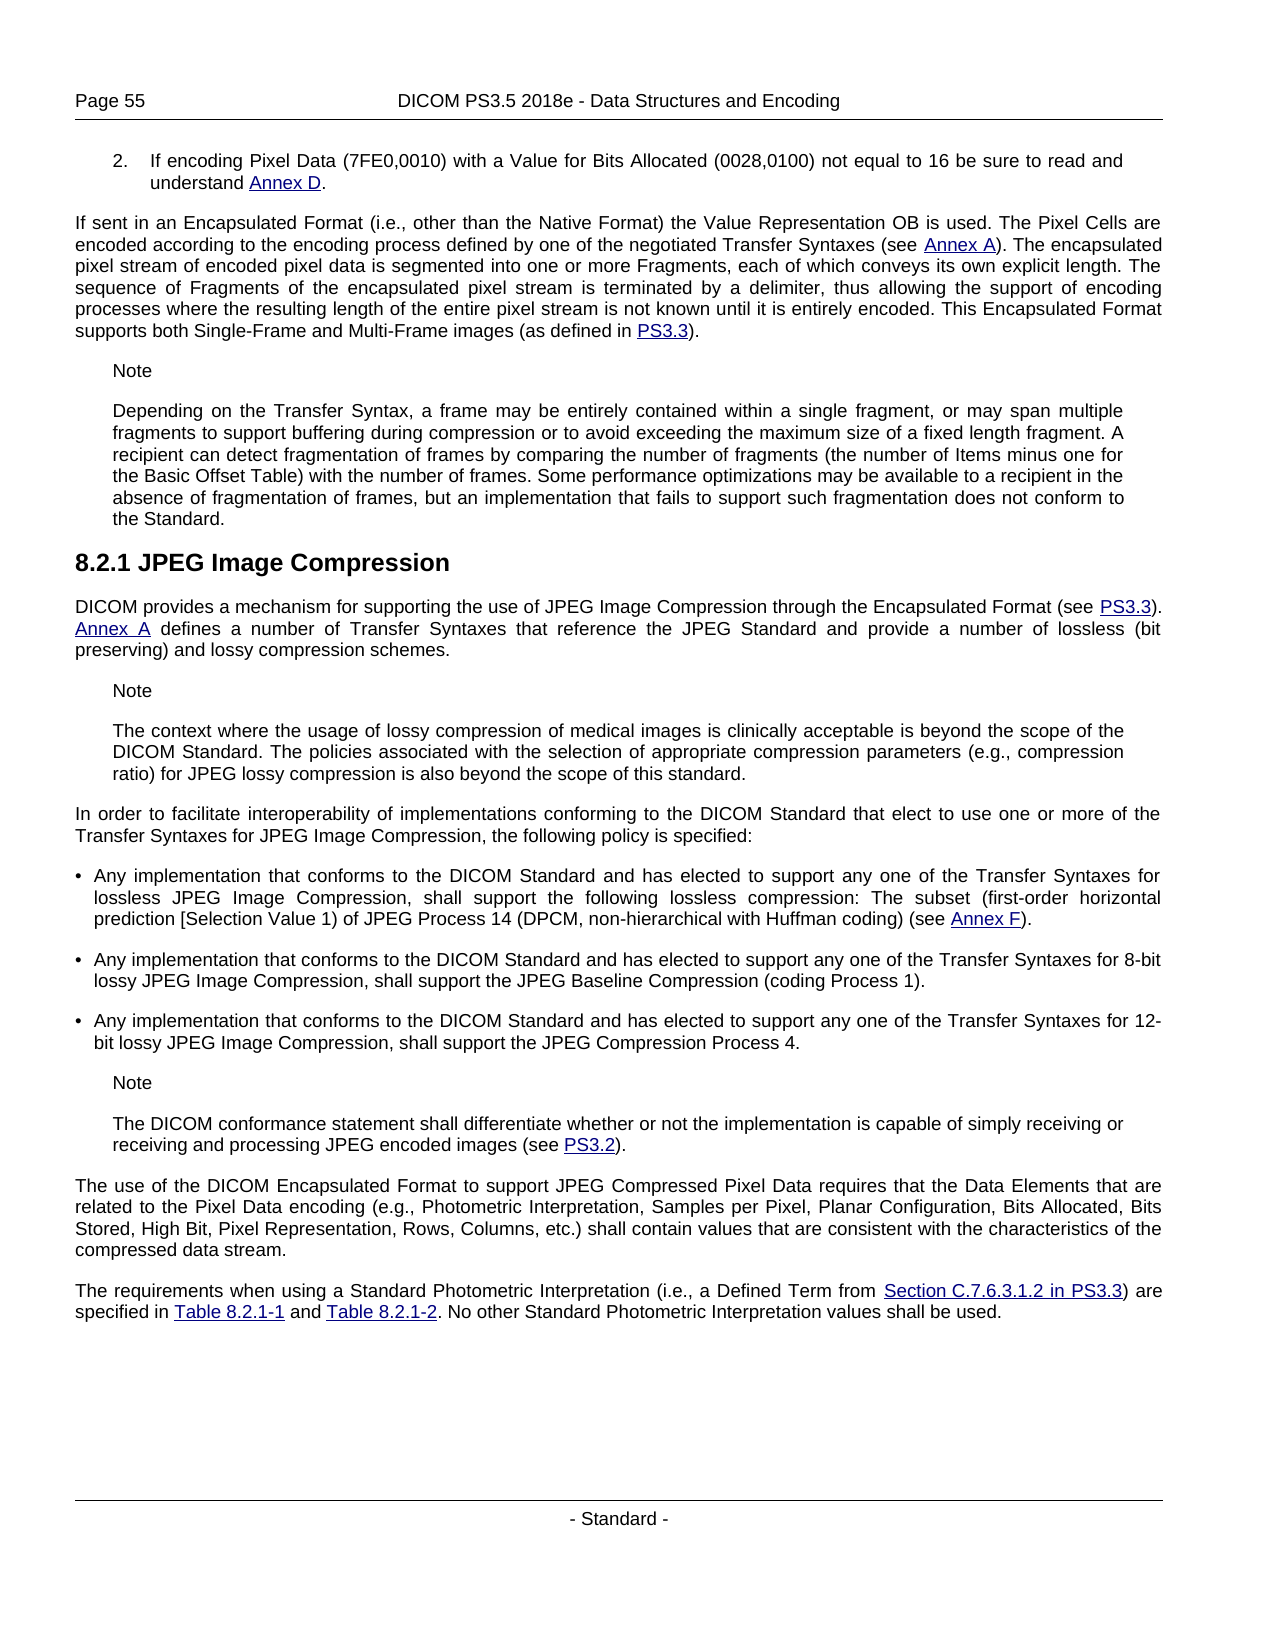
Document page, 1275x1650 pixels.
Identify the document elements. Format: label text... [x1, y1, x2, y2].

text 8.2.1 JPEG Image Compression [75, 548, 1162, 577]
list If encoding Pixel Data (7FE0,0010) with a Value for Bits Allocated (0028,0100) not equal to 16 be sure to read and understand Annex D. [112, 150, 1125, 193]
list Any implementation that conforms to the DICOM Standard and has elected to support any one of the Transfer Syntaxes for 12-bit lossy JPEG Image Compression, shall support the JPEG Compression Process 4. [75, 1010, 1162, 1053]
text DICOM provides a mechanism for supporting the use of JPEG Image Compression through the Encapsulated Format (see PS3.3). Annex A defines a number of Transfer Syntaxes that reference the JPEG Standard and provide a number of lossless (bit preserving) and lossy compression schemes. [75, 596, 1162, 661]
text Note [112, 679, 1125, 701]
text The context where the usage of lossy compression of medical images is clinically acceptable is beyond the scope of the DICOM Standard. The policies associated with the selection of appropriate compression parameters (e.g., compression ratio) for JPEG lossy compression is also beyond the scope of this standard. [112, 720, 1125, 784]
text Depending on the Transfer Syntax, a frame may be entirely contained within a single fragment, or may span multiple fragments to support buffering during compression or to avoid exceeding the maximum size of a fixed length fragment. A recipient can detect fragmentation of frames by comparing the number of fragments (the number of Items minus one for the Basic Offset Table) with the number of frames. Some performance optimizations may be available to a recipient in the absence of fragmentation of frames, but an implementation that fails to support such fragmentation does not conform to the Standard. [112, 400, 1125, 530]
text The requirements when using a Standard Photometric Interpretation (i.e., a Defined Term from Section C.7.6.3.1.2 in PS3.3) are specified in Table 8.2.1-1 and Table 8.2.1-2. No other Standard Photometric Interpretation values shall be used. [75, 1279, 1162, 1322]
text Note [112, 360, 1125, 382]
text The DICOM conformance statement shall differentiate whether or not the implementation is capable of simply receiving or receiving and processing JPEG encoded images (see PS3.2). [112, 1112, 1125, 1156]
text The use of the DICOM Encapsulated Format to support JPEG Compressed Pixel Data requires that the Data Elements that are related to the Pixel Data encoding (e.g., Photometric Interpretation, Samples per Pixel, Planar Configuration, Bits Allocated, Bits Stored, High Bit, Pixel Representation, Rows, Columns, etc.) shall contain values that are consistent with the characteristics of the compressed data stream. [75, 1174, 1162, 1261]
list Any implementation that conforms to the DICOM Standard and has elected to support any one of the Transfer Syntaxes for 8-bit lossy JPEG Image Compression, shall support the JPEG Baseline Compression (coding Process 1). [75, 948, 1162, 992]
text Note [112, 1072, 1125, 1094]
list Any implementation that conforms to the DICOM Standard and has elected to support any one of the Transfer Syntaxes for lossless JPEG Image Compression, shall support the following lossless compression: The subset (first-order horizontal prediction [Selection Value 1) of JPEG Process 14 (DPCM, non-hierarchical with Huffman coding) (see Annex F). [75, 865, 1162, 930]
text In order to facilitate interoperability of implementations conforming to the DICOM Standard that elect to use one or more of the Transfer Syntaxes for JPEG Image Compression, the following policy is specified: [75, 803, 1162, 846]
text If sent in an Encapsulated Format (i.e., other than the Native Format) the Value Representation OB is used. The Pixel Cells are encoded according to the encoding process defined by one of the negotiated Transfer Syntaxes (see Annex A). The encapsulated pixel stream of encoded pixel data is segmented into one or more Fragments, each of which conveys its own explicit length. The sequence of Fragments of the encapsulated pixel stream is terminated by a delimiter, thus allowing the support of encoding processes where the resulting length of the entire pixel stream is not known until it is entirely encoded. This Encapsulated Format supports both Single-Frame and Multi-Frame images (as defined in PS3.3). [75, 212, 1162, 341]
